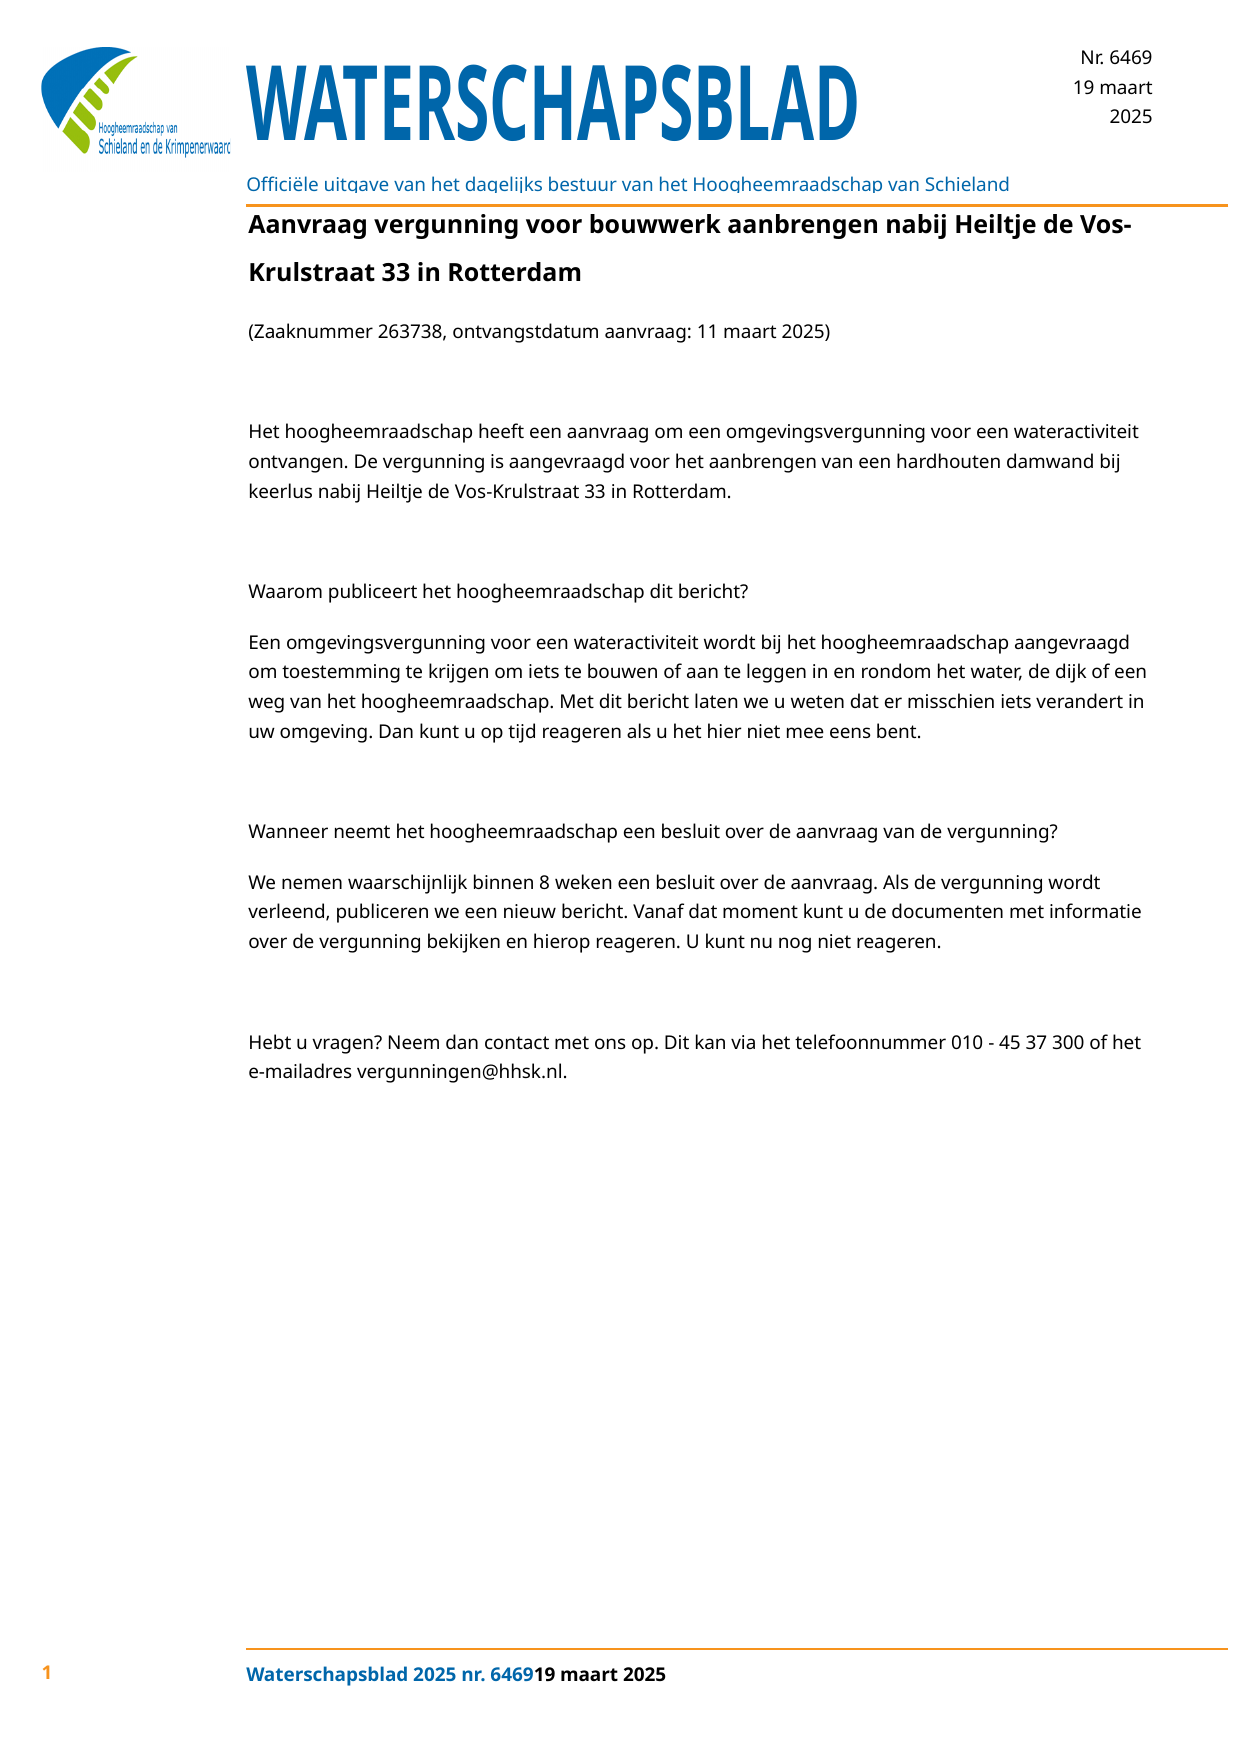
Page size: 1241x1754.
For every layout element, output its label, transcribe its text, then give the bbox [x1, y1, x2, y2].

text (Zaaknummer 263738, ontvangstdatum aanvraag: 11 maart 2025) [248, 318, 1152, 344]
text Een omgevingsvergunning voor een wateractiviteit wordt bij het hoogheemraadschap aangevraagd om toestemming te krijgen om iets te bouwen of aan te leggen in en rondom het water, de dijk of een weg van het hoogheemraadschap. Met dit bericht laten we u weten dat er misschien iets verandert in uw omgeving. Dan kunt u op tijd reageren als u het hier niet mee eens bent. [248, 629, 1152, 744]
text Hebt u vragen? Neem dan contact met ons op. Dit kan via het telefoonnummer 010 - 45 37 300 of het e-mailadres vergunningen@hhsk.nl. [248, 1029, 1152, 1084]
text We nemen waarschijnlijk binnen 8 weken een besluit over de aanvraag. Als de vergunning wordt verleend, publiceren we een nieuw bericht. Vanaf dat moment kunt u de documenten met informatie over de vergunning bekijken en hierop reageren. U kunt nu nog niet reageren. [248, 869, 1152, 954]
picture [41, 47, 231, 172]
text Het hoogheemraadschap heeft een aanvraag om een omgevingsvergunning voor een wateractiviteit ontvangen. De vergunning is aangevraagd voor het aanbrengen van een hardhouten damwand bij keerlus nabij Heiltje de Vos-Krulstraat 33 in Rotterdam. [248, 419, 1152, 504]
text Aanvraag vergunning voor bouwwerk aanbrengen nabij Heiltje de Vos-Krulstraat 33 in Rotterdam [248, 207, 1152, 288]
text Waarom publiceert het hoogheemraadschap dit bericht? [248, 579, 1152, 604]
text Wanneer neemt het hoogheemraadschap een besluit over de aanvraag van de vergunning? [248, 819, 1152, 844]
